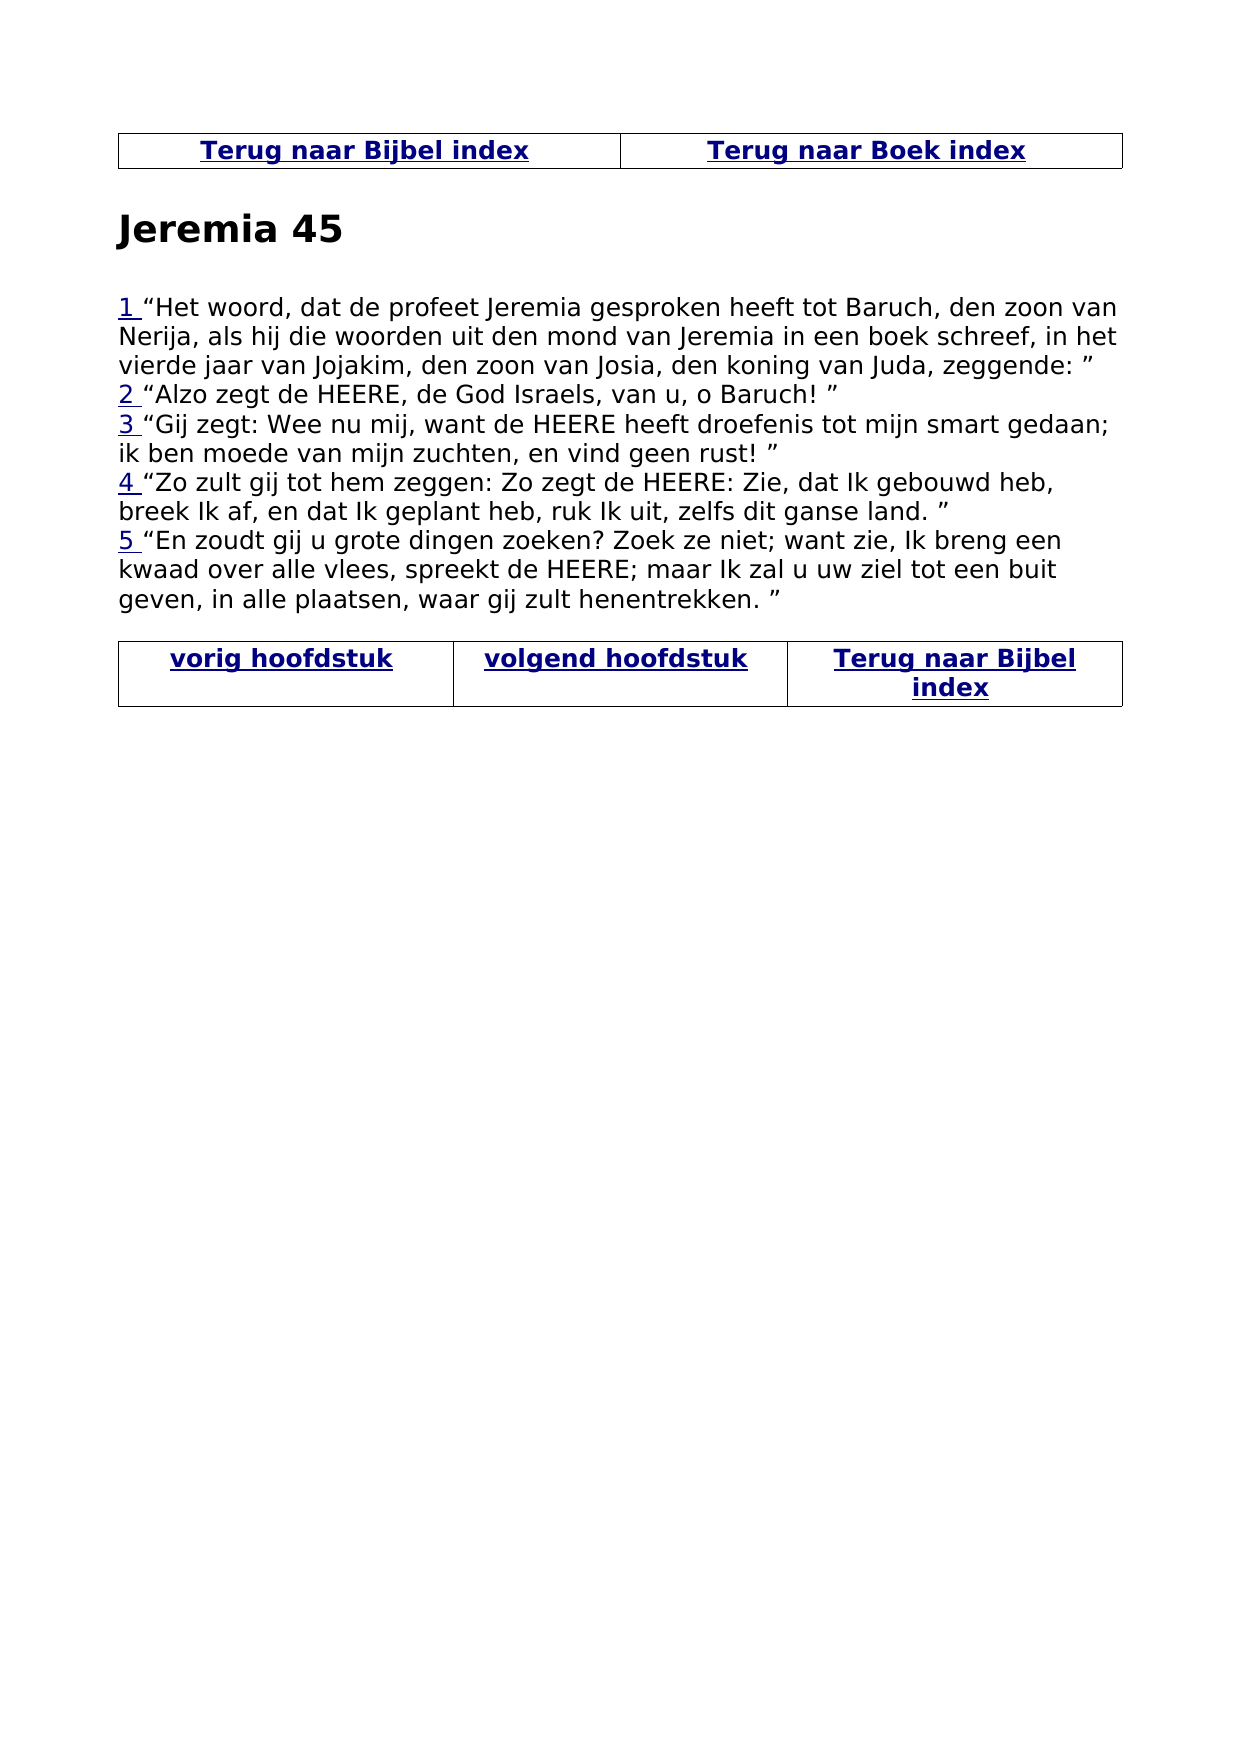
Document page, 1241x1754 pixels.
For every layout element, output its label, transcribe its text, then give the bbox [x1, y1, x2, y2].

table_header volgend hoofdstuk [454, 642, 787, 706]
table_header Terug naar Bijbel index [788, 642, 1122, 706]
subtitle Jeremia 45 [118, 208, 1122, 252]
table_header Terug naar Boek index [621, 134, 1122, 168]
text 1 “Het woord, dat de profeet Jeremia gesproken heeft tot Baruch, den zoon van Nerija, als hij die woorden uit den mond van Jeremia in een boek schreef, in het vierde jaar van Jojakim, den zoon van Josia, den koning van Juda, zeggende: ” 2 “Alzo zegt de HEERE, de God Israels, van u, o Baruch! ” 3 “Gij zegt: Wee nu mij, want de HEERE heeft droefenis tot mijn smart gedaan; ik ben moede van mijn zuchten, en vind geen rust! ” 4 “Zo zult gij tot hem zeggen: Zo zegt de HEERE: Zie, dat Ik gebouwd heb, breek Ik af, en dat Ik geplant heb, ruk Ik uit, zelfs dit ganse land. ” 5 “En zoudt gij u grote dingen zoeken? Zoek ze niet; want zie, Ik breng een kwaad over alle vlees, spreekt de HEERE; maar Ik zal u uw ziel tot een buit geven, in alle plaatsen, waar gij zult henentrekken. ” [118, 264, 1122, 614]
table_header Terug naar Bijbel index [119, 134, 620, 168]
table_header vorig hoofdstuk [119, 642, 453, 706]
